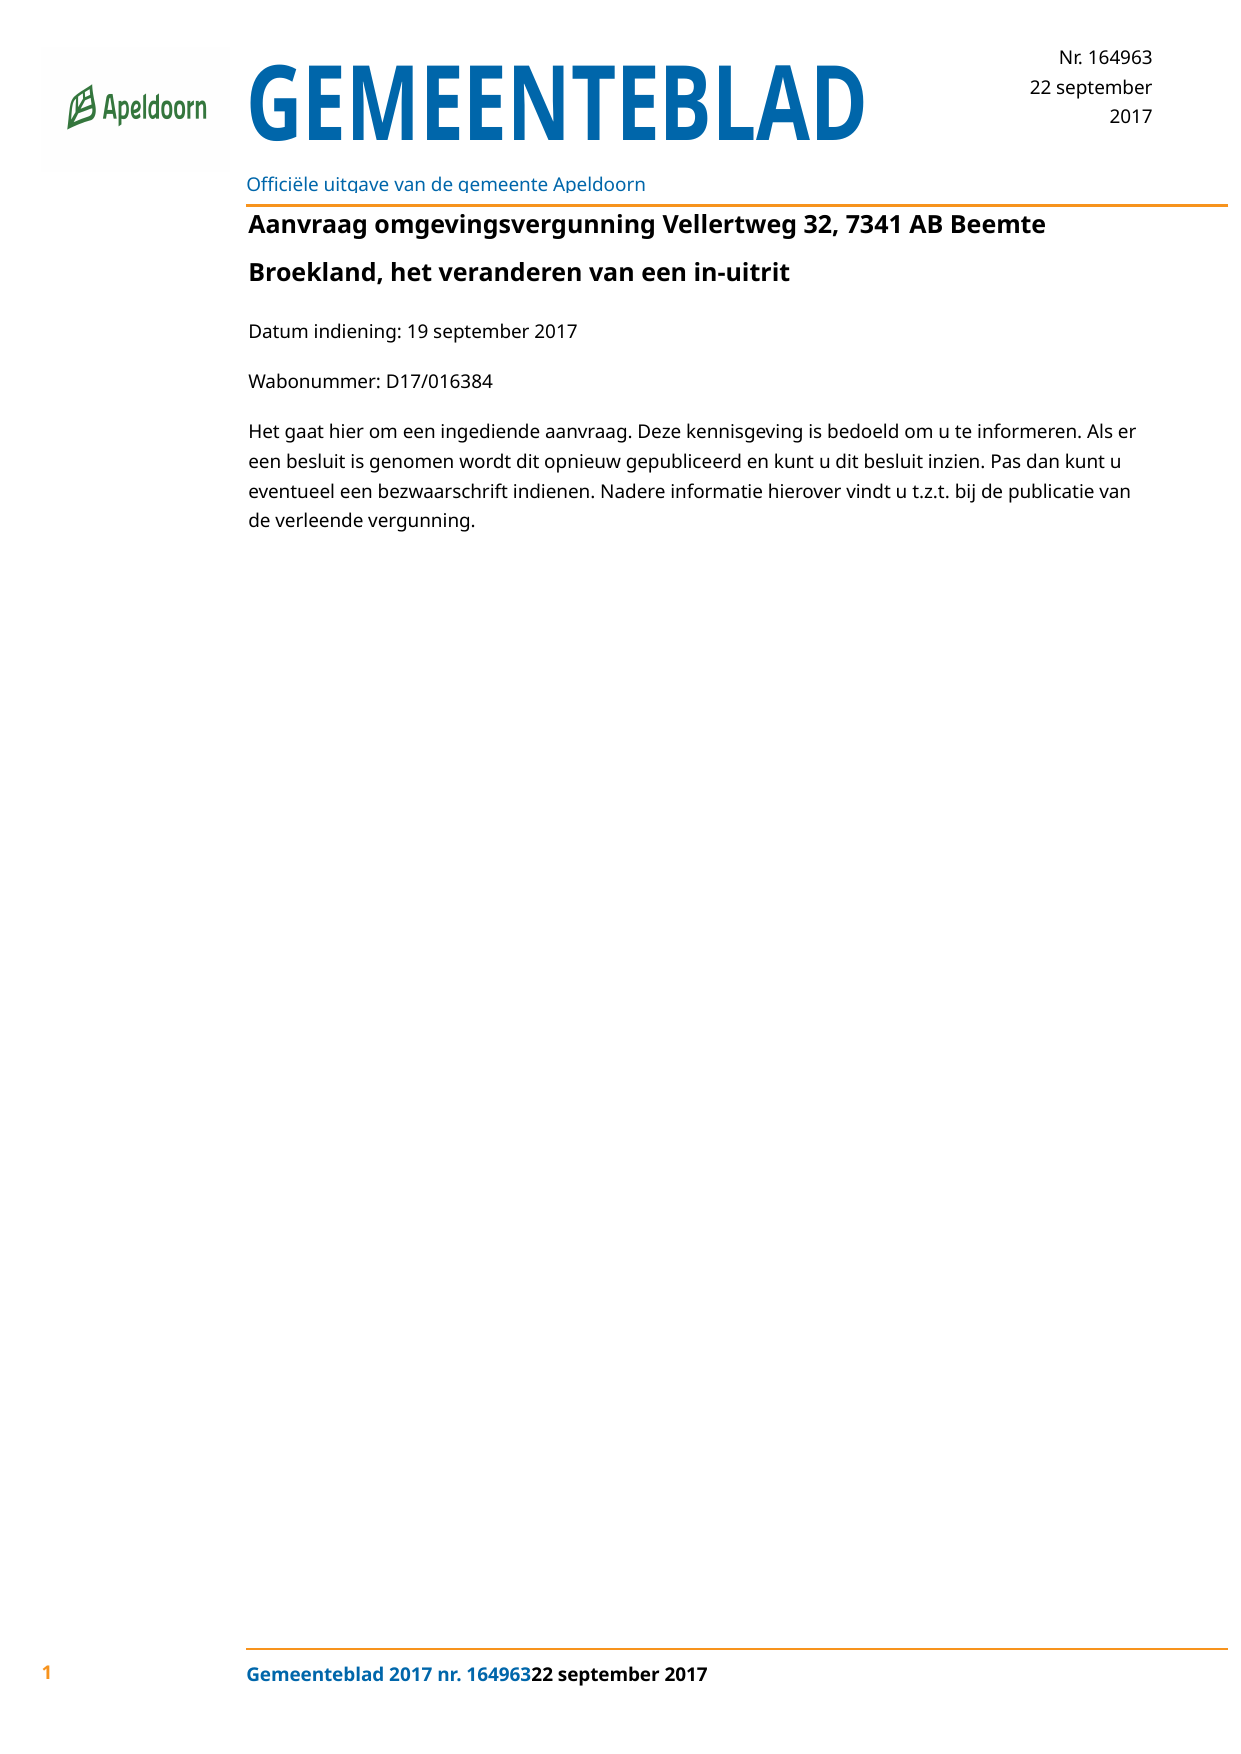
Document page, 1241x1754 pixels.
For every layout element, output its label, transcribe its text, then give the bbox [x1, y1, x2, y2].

text Wabonummer: D17/016384 [248, 368, 1152, 394]
picture [41, 47, 231, 172]
text Datum indiening: 19 september 2017 [248, 318, 1152, 344]
text Het gaat hier om een ingediende aanvraag. Deze kennisgeving is bedoeld om u te informeren. Als er een besluit is genomen wordt dit opnieuw gepubliceerd en kunt u dit besluit inzien. Pas dan kunt u eventueel een bezwaarschrift indienen. Nadere informatie hierover vindt u t.z.t. bij de publicatie van de verleende vergunning. [248, 419, 1152, 533]
text Aanvraag omgevingsvergunning Vellertweg 32, 7341 AB Beemte Broekland, het veranderen van een in-uitrit [248, 207, 1152, 288]
